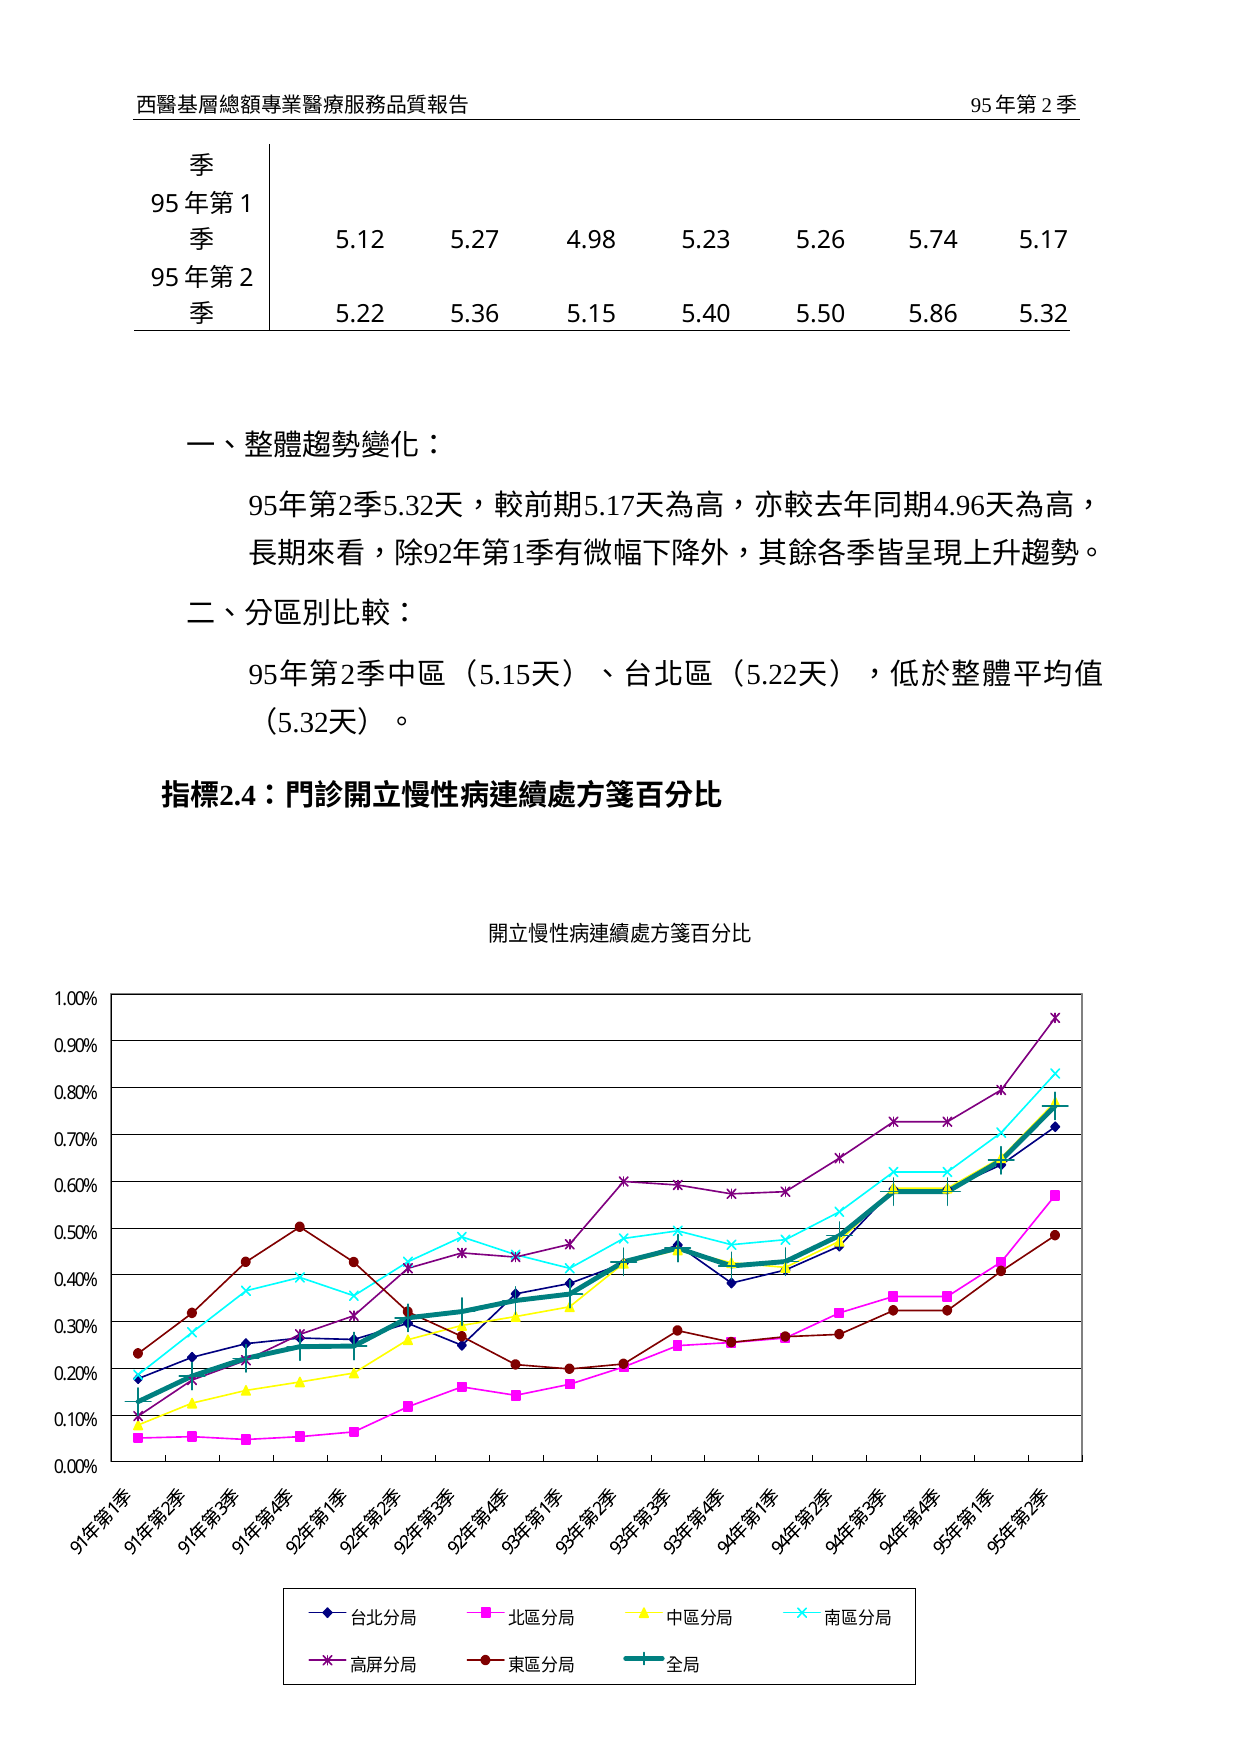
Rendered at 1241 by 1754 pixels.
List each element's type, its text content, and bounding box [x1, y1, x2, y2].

table_cell 95年第2季 [134, 256, 269, 330]
table_cell 95年第1季 [134, 182, 269, 256]
table_cell [732, 144, 847, 182]
text 一、整體趨勢變化： [186, 417, 1104, 464]
table_cell [618, 144, 732, 182]
table_cell 季 [134, 144, 269, 182]
table_cell [386, 144, 501, 182]
table_cell 4.98 [501, 182, 617, 256]
table_cell 5.36 [386, 256, 501, 330]
table_cell 5.40 [618, 256, 732, 330]
text 二、分區別比較： [186, 585, 1104, 633]
table_cell 5.26 [732, 182, 847, 256]
text 95年第2季5.32天，較前期5.17天為高，亦較去年同期4.96天為高，長期來看，除92年第1季有微幅下降外，其餘各季皆呈現上升趨勢。 [248, 477, 1104, 573]
table_cell 5.32 [959, 256, 1069, 330]
table_cell 5.22 [270, 256, 386, 330]
table_cell 5.86 [847, 256, 959, 330]
table_cell 5.74 [847, 182, 959, 256]
table_cell 5.27 [386, 182, 501, 256]
text 95年第2季中區（5.15天）、台北區（5.22天），低於整體平均值（5.32天）。 [248, 646, 1104, 742]
table_cell 5.23 [618, 182, 732, 256]
table_cell [847, 144, 959, 182]
table_cell 5.15 [501, 256, 617, 330]
table_cell [959, 144, 1069, 182]
table_cell [501, 144, 617, 182]
table_cell [270, 144, 386, 182]
table_cell 5.12 [270, 182, 386, 256]
text 指標2.4：門診開立慢性病連續處方箋百分比 [161, 767, 1104, 814]
table_cell 5.17 [959, 182, 1069, 256]
table_cell 5.50 [732, 256, 847, 330]
